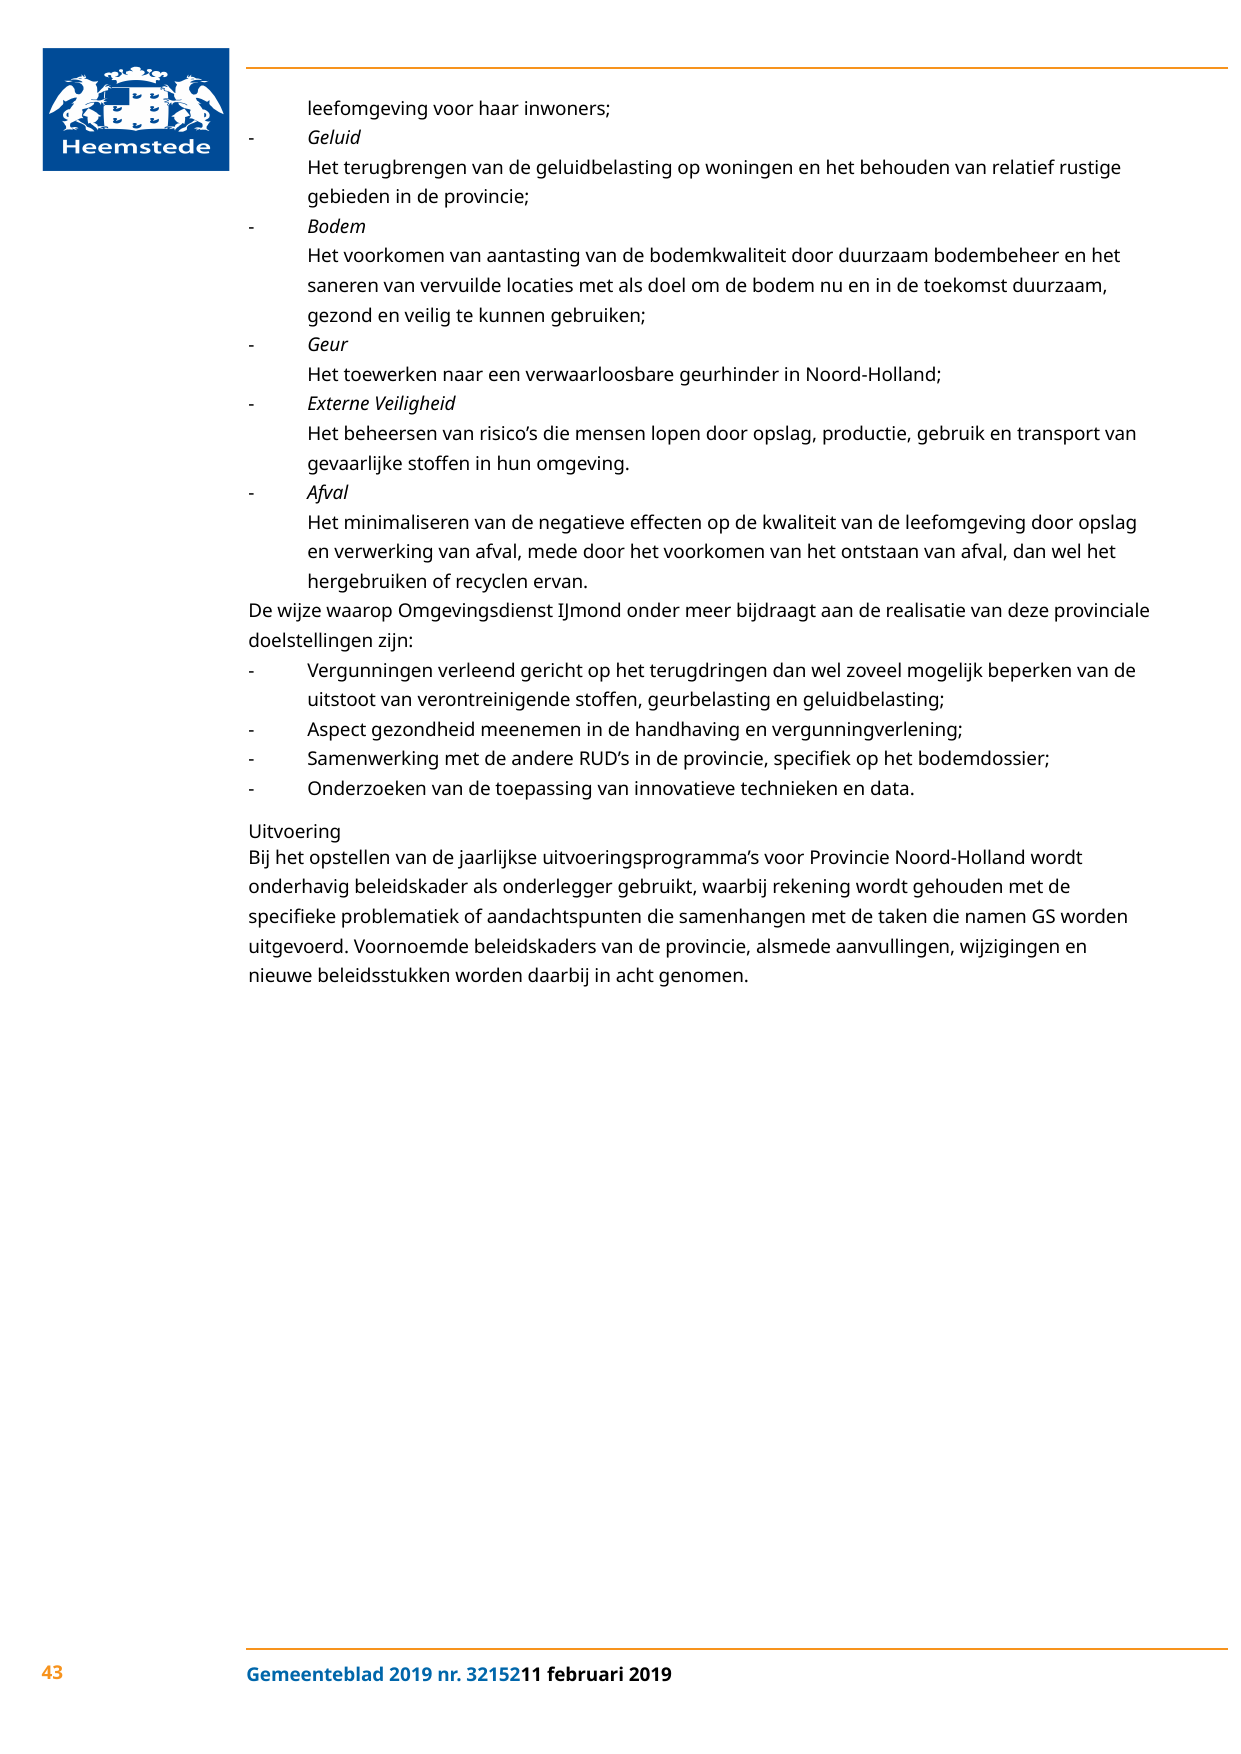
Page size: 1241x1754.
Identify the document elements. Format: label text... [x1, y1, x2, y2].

text Uitvoering [248, 818, 1152, 844]
picture [41, 47, 231, 172]
text De wijze waarop Omgevingsdienst IJmond onder meer bijdraagt aan de realisatie van deze provinciale doelstellingen zijn: [248, 598, 1152, 653]
list Het minimaliseren van de negatieve effecten op de kwaliteit van de leefomgeving door opslag en verwerking van afval, mede door het voorkomen van het ontstaan van afval, dan wel het hergebruiken of recyclen ervan. [248, 509, 1152, 594]
list Samenwerking met de andere RUD’s in de provincie, specifiek op het bodemdossier; [248, 746, 1152, 771]
list Geur [248, 331, 1152, 357]
list Het beheersen van risico’s die mensen lopen door opslag, productie, gebruik en transport van gevaarlijke stoffen in hun omgeving. [248, 420, 1152, 476]
list Afval [248, 479, 1152, 505]
list Aspect gezondheid meenemen in de handhaving en vergunningverlening; [248, 716, 1152, 742]
list Externe Veiligheid [248, 391, 1152, 416]
list Geluid [248, 124, 1152, 150]
list Het terugbrengen van de geluidbelasting op woningen en het behouden van relatief rustige gebieden in de provincie; [248, 154, 1152, 209]
list Vergunningen verleend gericht op het terugdringen dan wel zoveel mogelijk beperken van de uitstoot van verontreinigende stoffen, geurbelasting en geluidbelasting; [248, 657, 1152, 712]
text Bij het opstellen van de jaarlijkse uitvoeringsprogramma’s voor Provincie Noord-Holland wordt onderhavig beleidskader als onderlegger gebruikt, waarbij rekening wordt gehouden met de specifieke problematiek of aandachtspunten die samenhangen met de taken die namen GS worden uitgevoerd. Voornoemde beleidskaders van de provincie, alsmede aanvullingen, wijzigingen en nieuwe beleidsstukken worden daarbij in acht genomen. [248, 844, 1152, 988]
list Het voorkomen van aantasting van de bodemkwaliteit door duurzaam bodembeheer en het saneren van vervuilde locaties met als doel om de bodem nu en in de toekomst duurzaam, gezond en veilig te kunnen gebruiken; [248, 243, 1152, 328]
list Het toewerken naar een verwaarloosbare geurhinder in Noord-Holland; [248, 361, 1152, 387]
list Onderzoeken van de toepassing van innovatieve technieken en data. [248, 775, 1152, 801]
list leefomgeving voor haar inwoners; [248, 95, 1152, 121]
list Bodem [248, 213, 1152, 239]
